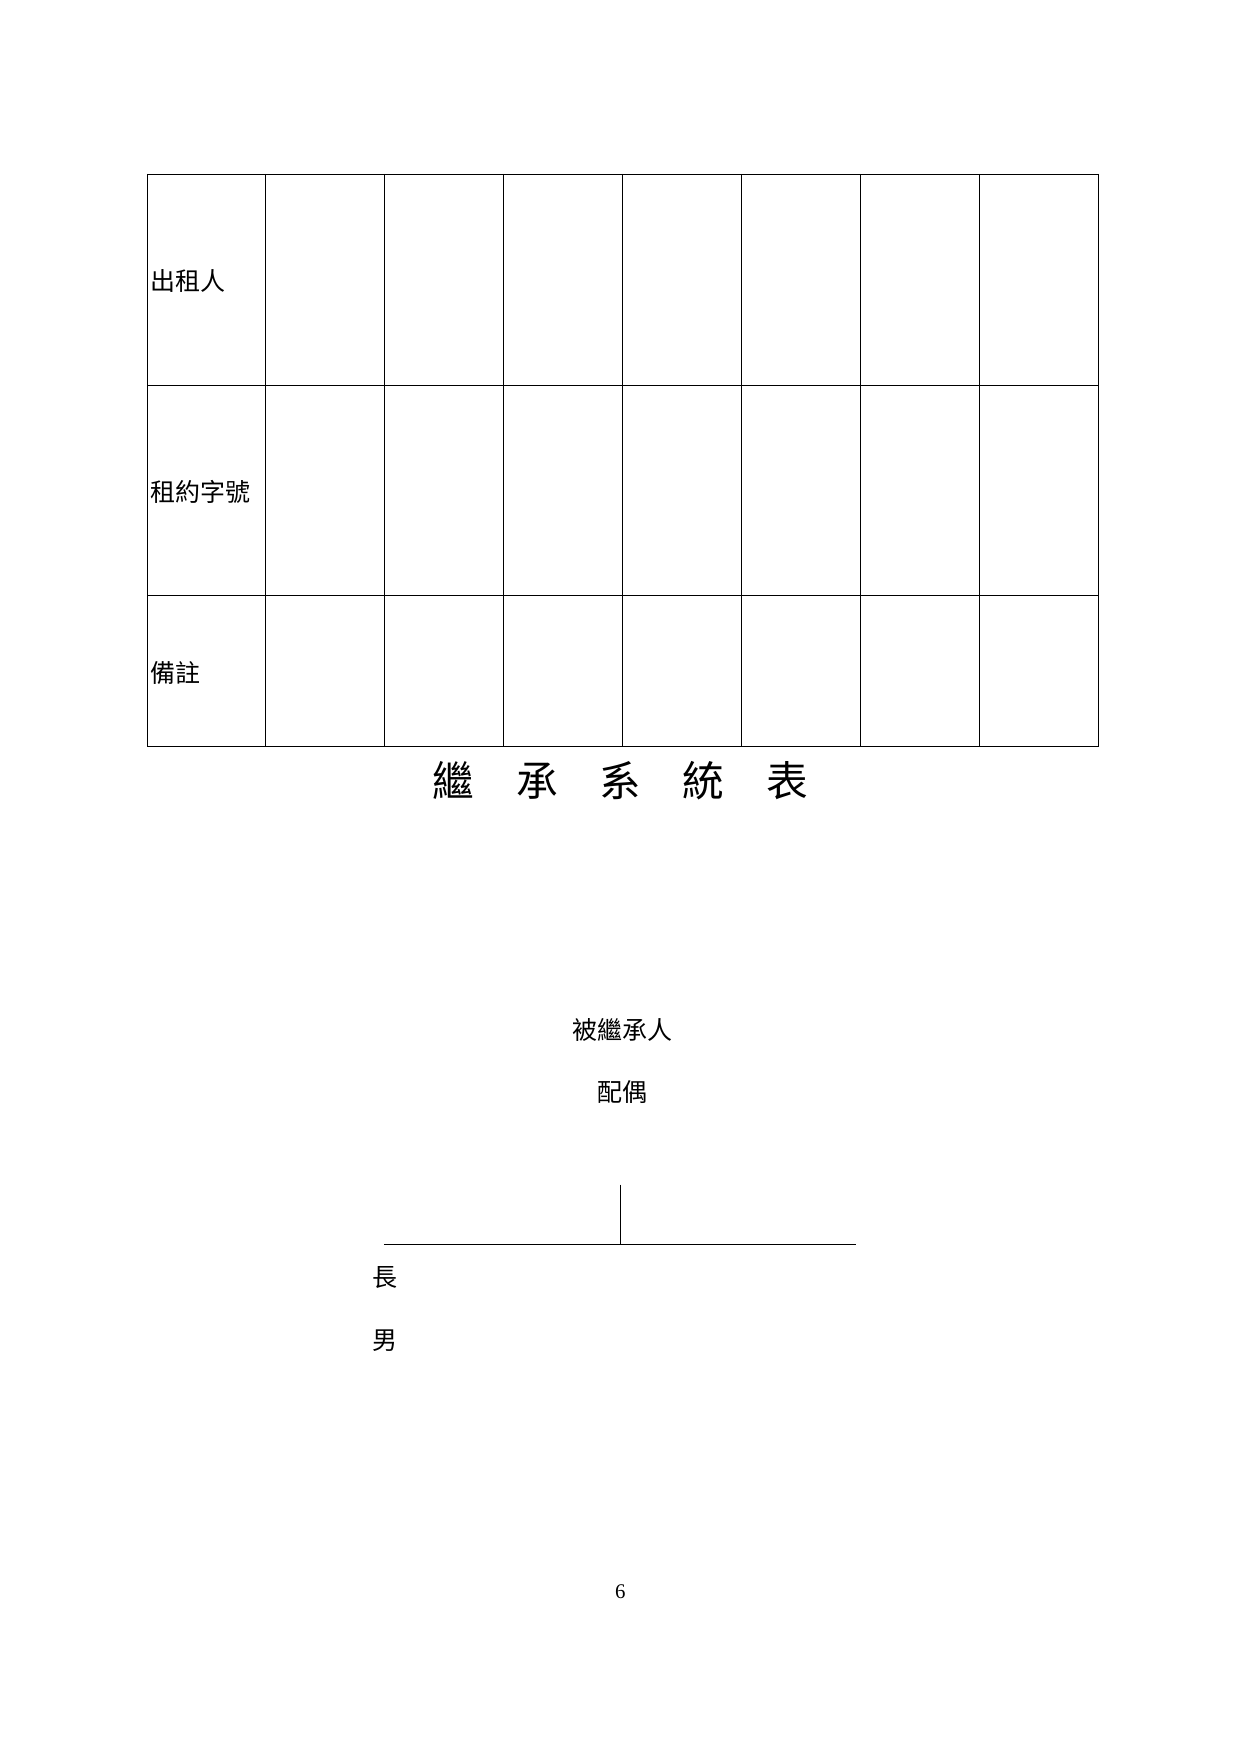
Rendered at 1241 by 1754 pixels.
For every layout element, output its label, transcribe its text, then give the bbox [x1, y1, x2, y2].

table_cell 出租人 [148, 175, 265, 384]
table_header [384, 1185, 502, 1214]
table_cell [980, 386, 1098, 595]
table_cell [266, 175, 384, 384]
table_cell [742, 596, 860, 746]
table_cell [504, 175, 622, 384]
table_cell [384, 1214, 502, 1244]
table_cell [623, 175, 741, 384]
table_cell [266, 386, 384, 595]
table_cell [621, 1214, 738, 1244]
table_cell [266, 596, 384, 746]
text 長 [148, 1245, 1092, 1307]
table_cell [980, 175, 1098, 384]
table_cell [623, 596, 741, 746]
text 被繼承人 [148, 997, 1092, 1059]
table_cell [738, 1214, 856, 1244]
table_cell [623, 386, 741, 595]
table_cell [385, 596, 503, 746]
table_cell [504, 386, 622, 595]
table_cell 備註 [148, 596, 265, 746]
table_cell [861, 596, 979, 746]
table_cell [742, 386, 860, 595]
text 配偶 [148, 1059, 1092, 1122]
table_header [621, 1185, 738, 1214]
table_cell [980, 596, 1098, 746]
table_cell [385, 175, 503, 384]
text 繼 承 系 統 表 [148, 747, 1092, 809]
table_cell [385, 386, 503, 595]
table_cell [861, 175, 979, 384]
table_cell 租約字號 [148, 386, 265, 595]
table_cell [502, 1214, 620, 1244]
table_cell [742, 175, 860, 384]
table_header [738, 1185, 856, 1214]
table_cell [861, 386, 979, 595]
text 男 [148, 1307, 1092, 1370]
table_header [502, 1185, 620, 1214]
table_cell [504, 596, 622, 746]
